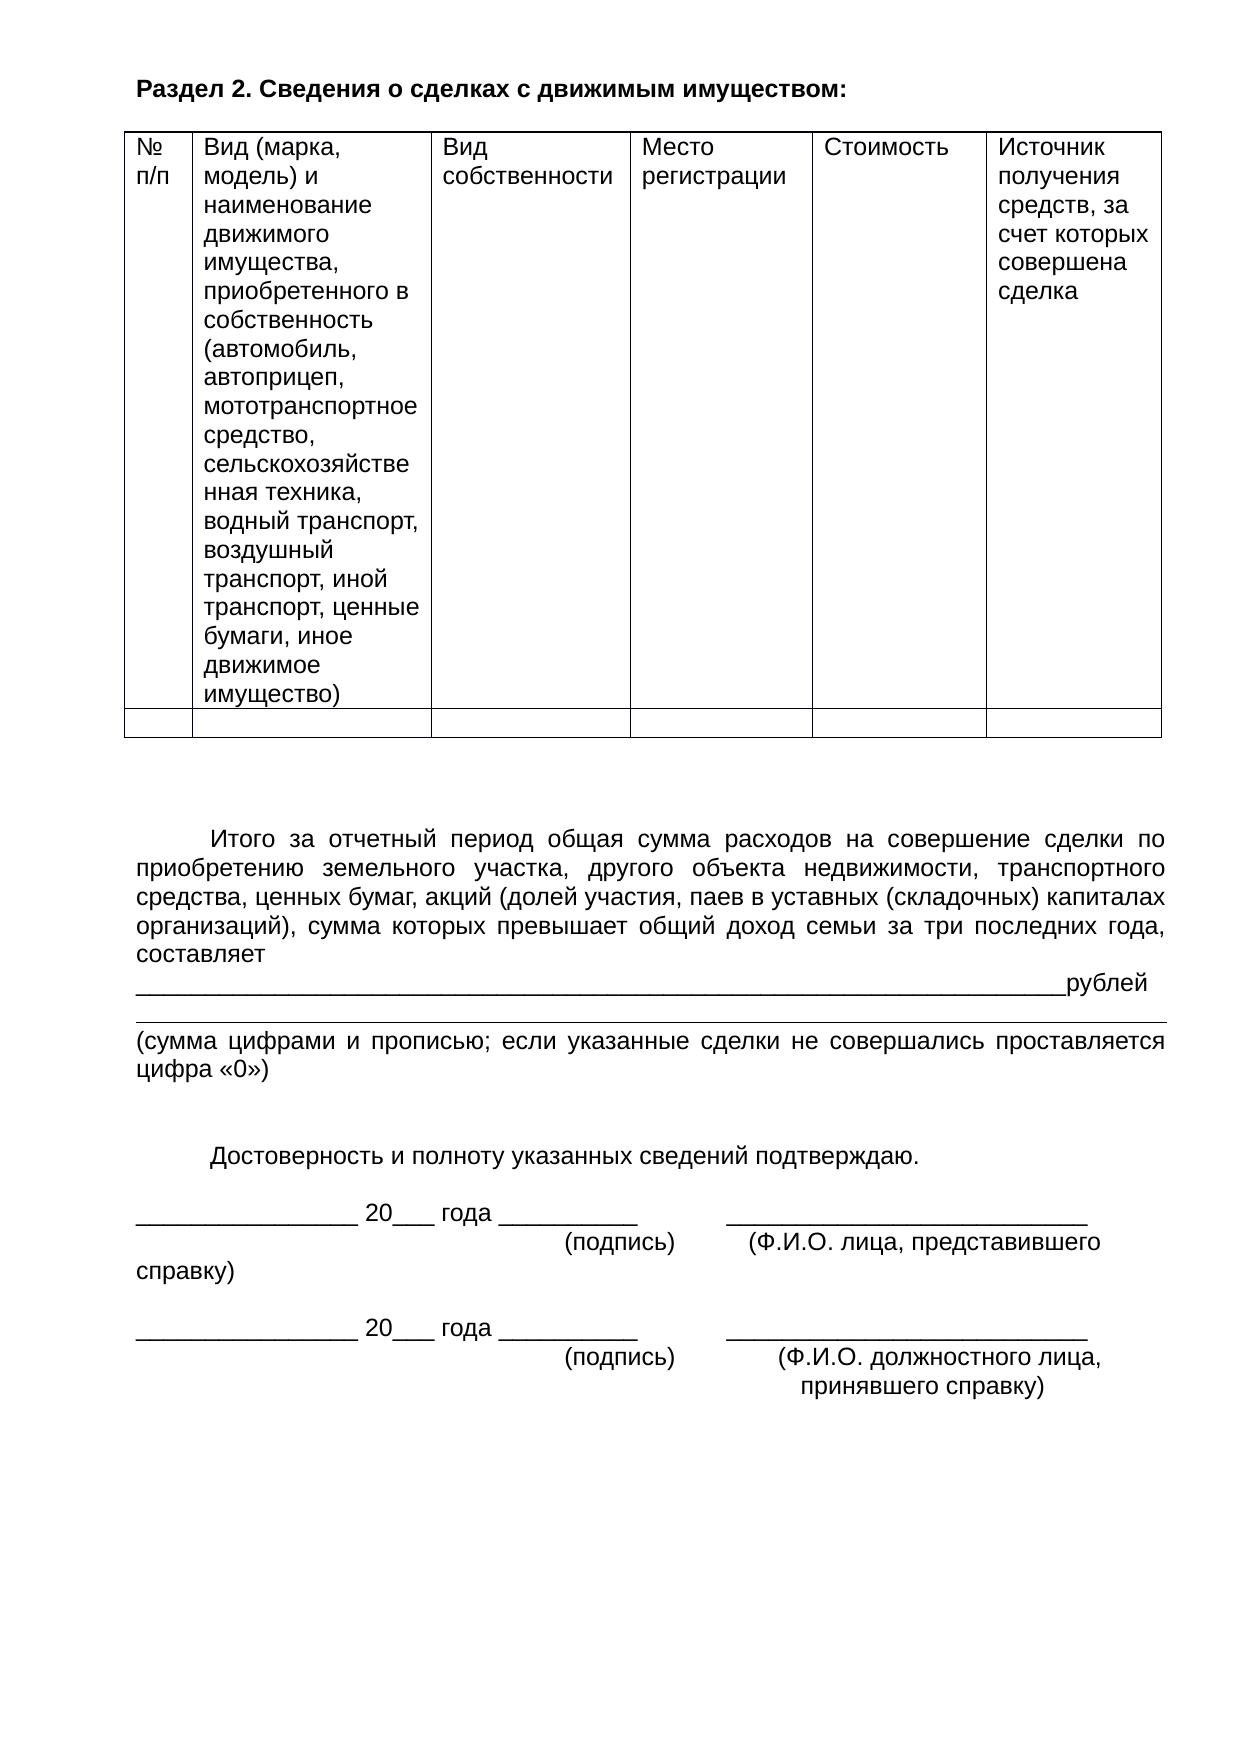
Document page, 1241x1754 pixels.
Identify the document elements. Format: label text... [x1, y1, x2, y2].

text ________________ 20___ года __________ __________________________ [136, 1313, 1166, 1342]
text Раздел 2. Сведения о сделках с движимым имуществом: [136, 74, 1166, 103]
text (подпись) (Ф.И.О. лица, представившего справку) [136, 1227, 1166, 1284]
table_cell [631, 709, 812, 737]
table_header Стоимость [813, 133, 986, 707]
text ________________ 20___ года __________ __________________________ [136, 1198, 1166, 1227]
text принявшего справку) [136, 1371, 1166, 1399]
text [136, 997, 1166, 1022]
table_cell [193, 709, 431, 737]
table_header № п/п [125, 133, 192, 707]
text Достоверность и полноту указанных сведений подтверждаю. [136, 1141, 1166, 1169]
text (сумма цифрами и прописью; если указанные сделки не совершались проставляется цифра «0») [136, 1023, 1166, 1083]
table_header Вид (марка, модель) и наименование движимого имущества, приобретенного в собственность (автомобиль, автоприцеп, мототранспортное средство, сельскохозяйственная техника, водный транспорт, воздушный транспорт, иной транспорт, ценные бумаги, иное движимое имущество) [193, 133, 431, 707]
table_cell [813, 709, 986, 737]
table_header Источник получения средств, за счет которых совершена сделка [987, 133, 1161, 707]
table_cell [987, 709, 1161, 737]
table_header Место регистрации [631, 133, 812, 707]
table_cell [125, 709, 192, 737]
table_cell [432, 709, 630, 737]
text (подпись) (Ф.И.О. должностного лица, [136, 1342, 1166, 1371]
text ___________________________________________________________________рублей [136, 968, 1166, 997]
table_header Вид собственности [432, 133, 630, 707]
text Итого за отчетный период общая сумма расходов на совершение сделки по приобретению земельного участка, другого объекта недвижимости, транспортного средства, ценных бумаг, акций (долей участия, паев в уставных (складочных) капиталах организаций), сумма которых превышает общий доход семьи за три последних года, составляет [136, 824, 1166, 968]
